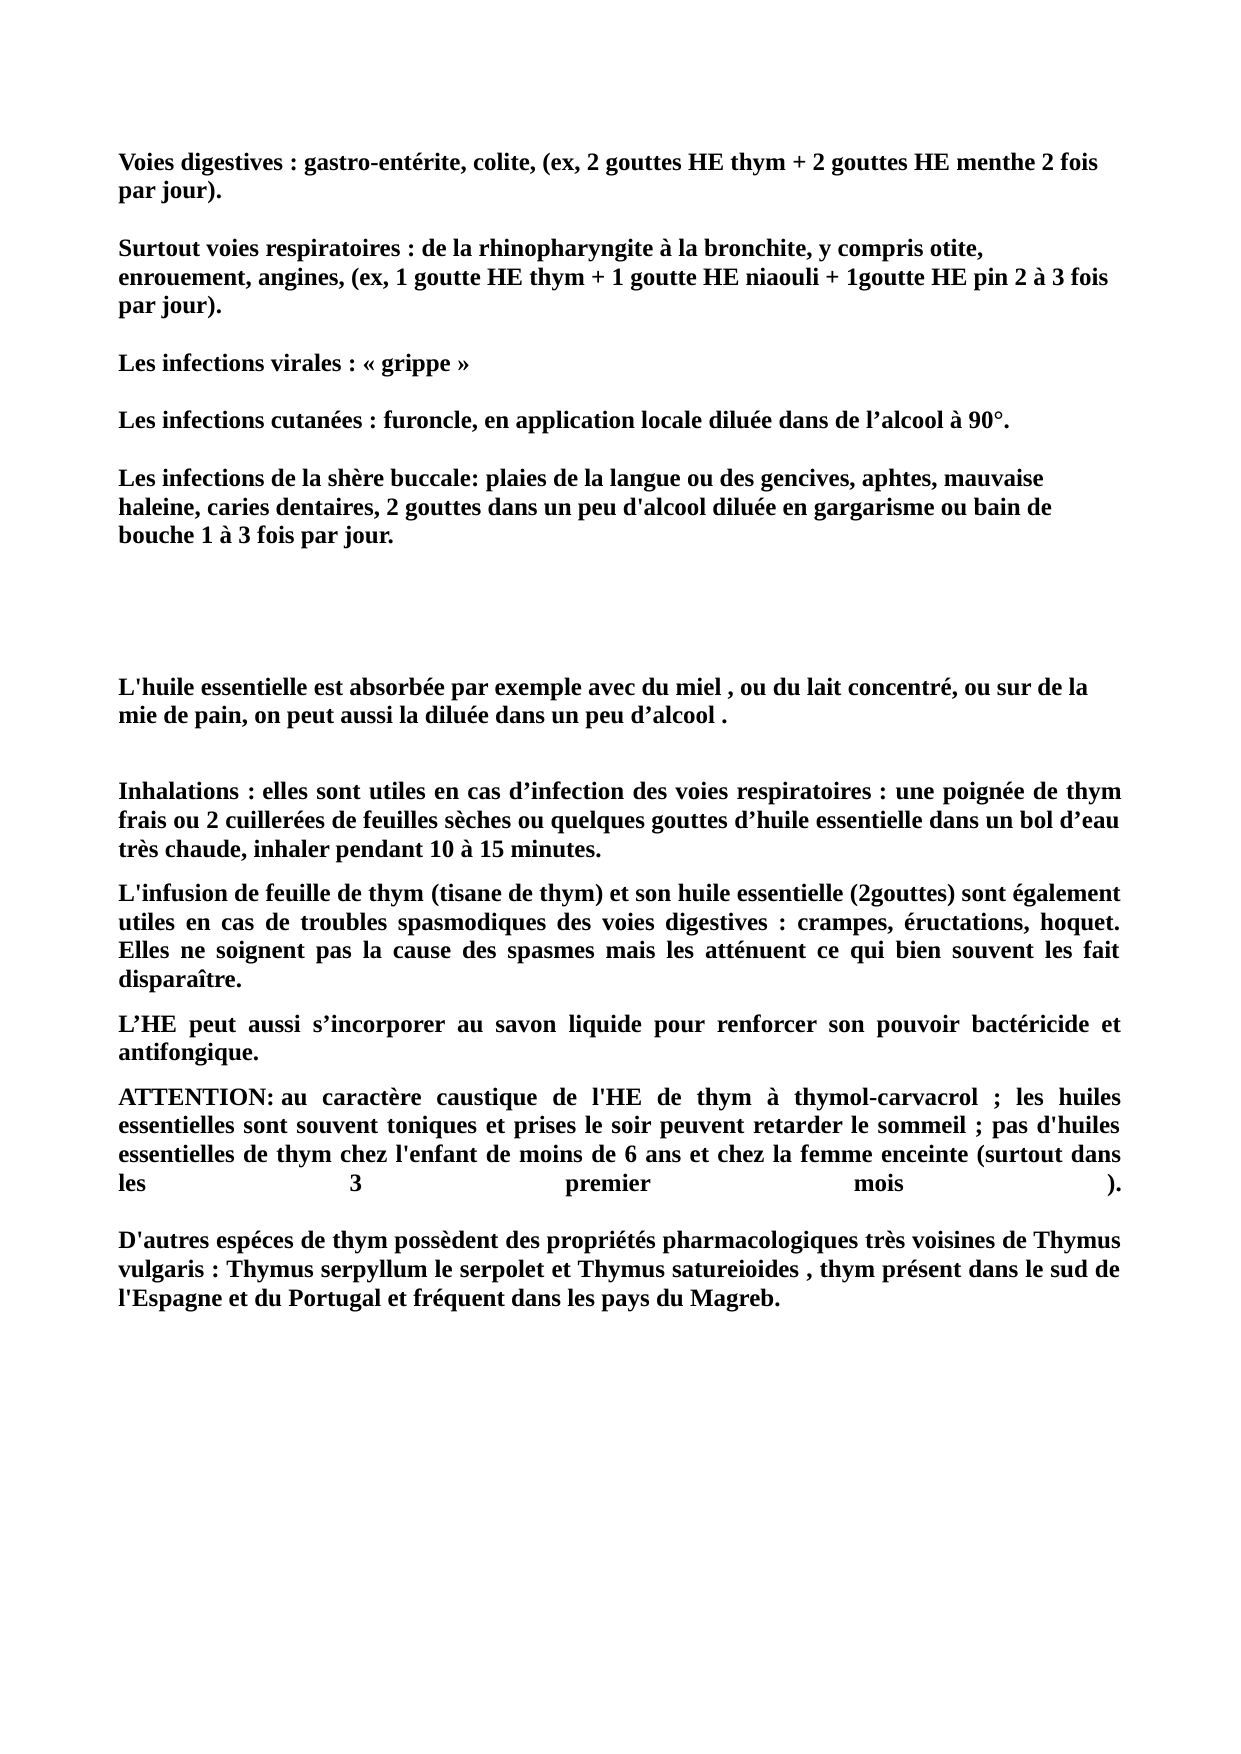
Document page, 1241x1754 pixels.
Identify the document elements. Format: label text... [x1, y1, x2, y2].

text L'infusion de feuille de thym (tisane de thym) et son huile essentielle (2gouttes) sont également utiles en cas de troubles spasmodiques des voies digestives : crampes, éructations, hoquet. Elles ne soignent pas la cause des spasmes mais les atténuent ce qui bien souvent les fait disparaître. [118, 878, 1122, 993]
text L'huile essentielle est absorbée par exemple avec du miel , ou du lait concentré, ou sur de la mie de pain, on peut aussi la diluée dans un peu d’alcool . [118, 643, 1122, 729]
text Voies digestives : gastro-entérite, colite, (ex, 2 gouttes HE thym + 2 gouttes HE menthe 2 fois par jour). Surtout voies respiratoires : de la rhinopharyngite à la bronchite, y compris otite, enrouement, angines, (ex, 1 goutte HE thym + 1 goutte HE niaouli + 1goutte HE pin 2 à 3 fois par jour). Les infections virales : « grippe » Les infections cutanées : furoncle, en application locale diluée dans de l’alcool à 90°. Les infections de la shère buccale: plaies de la langue ou des gencives, aphtes, mauvaise haleine, caries dentaires, 2 gouttes dans un peu d'alcool diluée en gargarisme ou bain de bouche 1 à 3 fois par jour. [118, 118, 1122, 549]
text L’HE peut aussi s’incorporer au savon liquide pour renforcer son pouvoir bactéricide et antifongique. [118, 1009, 1122, 1066]
text Inhalations : elles sont utiles en cas d’infection des voies respiratoires : une poignée de thym frais ou 2 cuillerées de feuilles sèches ou quelques gouttes d’huile essentielle dans un bol d’eau très chaude, inhaler pendant 10 à 15 minutes. [118, 776, 1122, 862]
text ATTENTION: au caractère caustique de l'HE de thym à thymol-carvacrol ; les huiles essentielles sont souvent toniques et prises le soir peuvent retarder le sommeil ; pas d'huiles essentielles de thym chez l'enfant de moins de 6 ans et chez la femme enceinte (surtout dans les 3 premier mois ). D'autres espéces de thym possèdent des propriétés pharmacologiques très voisines de Thymus vulgaris : Thymus serpyllum le serpolet et Thymus satureioides , thym présent dans le sud de l'Espagne et du Portugal et fréquent dans les pays du Magreb. [118, 1082, 1122, 1312]
